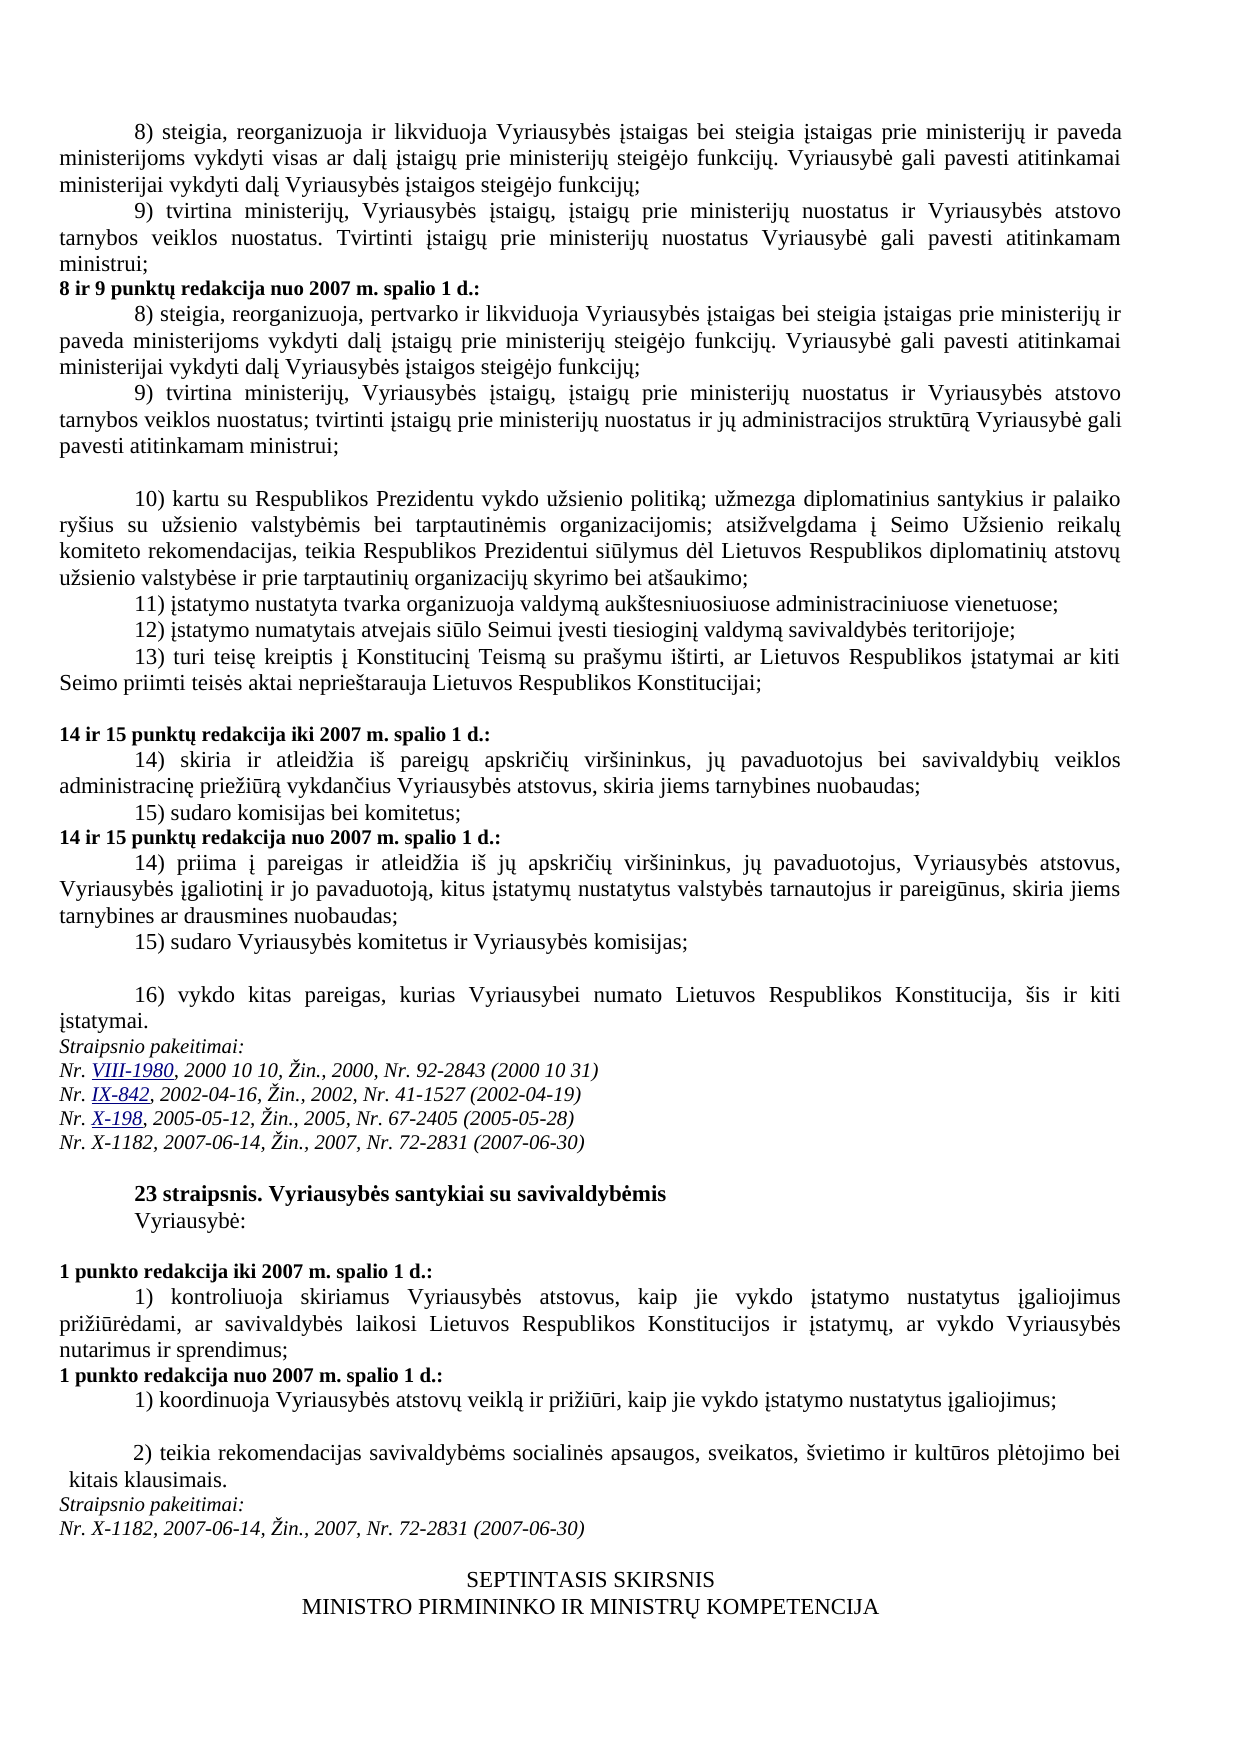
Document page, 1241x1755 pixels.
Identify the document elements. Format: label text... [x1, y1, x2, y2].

text 14 ir 15 punktų redakcija iki 2007 m. spalio 1 d.: [59, 722, 1122, 746]
text 1) koordinuoja Vyriausybės atstovų veiklą ir prižiūri, kaip jie vykdo įstatymo nustatytus įgaliojimus; [59, 1387, 1122, 1413]
text 1) kontroliuoja skiriamus Vyriausybės atstovus, kaip jie vykdo įstatymo nustatytus įgaliojimus prižiūrėdami, ar savivaldybės laikosi Lietuvos Respublikos Konstitucijos ir įstatymų, ar vykdo Vyriausybės nutarimus ir sprendimus; [59, 1283, 1122, 1362]
text 12) įstatymo numatytais atvejais siūlo Seimui įvesti tiesioginį valdymą savivaldybės teritorijoje; [59, 617, 1122, 643]
text 8) steigia, reorganizuoja ir likviduoja Vyriausybės įstaigas bei steigia įstaigas prie ministerijų ir paveda ministerijoms vykdyti visas ar dalį įstaigų prie ministerijų steigėjo funkcijų. Vyriausybė gali pavesti atitinkamai ministerijai vykdyti dalį Vyriausybės įstaigos steigėjo funkcijų; [59, 118, 1122, 197]
text Nr. X-1182, 2007-06-14, Žin., 2007, Nr. 72-2831 (2007-06-30) [59, 1130, 1122, 1154]
text 11) įstatymo nustatyta tvarka organizuoja valdymą aukštesniuosiuose administraciniuose vienetuose; [59, 590, 1122, 617]
text 1 punkto redakcija nuo 2007 m. spalio 1 d.: [59, 1362, 1122, 1387]
text Nr. X-1182, 2007-06-14, Žin., 2007, Nr. 72-2831 (2007-06-30) [59, 1516, 1122, 1540]
text Nr. X-198, 2005-05-12, Žin., 2005, Nr. 67-2405 (2005-05-28) [59, 1106, 1122, 1130]
text 8 ir 9 punktų redakcija nuo 2007 m. spalio 1 d.: [59, 276, 1122, 300]
text 15) sudaro Vyriausybės komitetus ir Vyriausybės komisijas; [59, 928, 1122, 954]
text Vyriausybė: [59, 1207, 1122, 1233]
text Septintasis skirsnis [59, 1566, 1122, 1593]
text Straipsnio pakeitimai: [59, 1492, 1122, 1516]
text 1 punkto redakcija iki 2007 m. spalio 1 d.: [59, 1259, 1122, 1283]
text 23 straipsnis. Vyriausybės santykiai su savivaldybėmis [59, 1180, 1122, 1207]
text 14) skiria ir atleidžia iš pareigų apskričių viršininkus, jų pavaduotojus bei savivaldybių veiklos administracinę priežiūrą vykdančius Vyriausybės atstovus, skiria jiems tarnybines nuobaudas; [59, 746, 1122, 799]
text MINISTRO PIRMININKO IR MINISTRŲ KOMPETENCIJA [59, 1593, 1122, 1619]
text 14 ir 15 punktų redakcija nuo 2007 m. spalio 1 d.: [59, 825, 1122, 849]
text Nr. IX-842, 2002-04-16, Žin., 2002, Nr. 41-1527 (2002-04-19) [59, 1082, 1122, 1106]
text 15) sudaro komisijas bei komitetus; [59, 799, 1122, 825]
text 9) tvirtina ministerijų, Vyriausybės įstaigų, įstaigų prie ministerijų nuostatus ir Vyriausybės atstovo tarnybos veiklos nuostatus. Tvirtinti įstaigų prie ministerijų nuostatus Vyriausybė gali pavesti atitinkamam ministrui; [59, 197, 1122, 276]
text 10) kartu su Respublikos Prezidentu vykdo užsienio politiką; užmezga diplomatinius santykius ir palaiko ryšius su užsienio valstybėmis bei tarptautinėmis organizacijomis; atsižvelgdama į Seimo Užsienio reikalų komiteto rekomendacijas, teikia Respublikos Prezidentui siūlymus dėl Lietuvos Respublikos diplomatinių atstovų užsienio valstybėse ir prie tarptautinių organizacijų skyrimo bei atšaukimo; [59, 485, 1122, 590]
text 9) tvirtina ministerijų, Vyriausybės įstaigų, įstaigų prie ministerijų nuostatus ir Vyriausybės atstovo tarnybos veiklos nuostatus; tvirtinti įstaigų prie ministerijų nuostatus ir jų administracijos struktūrą Vyriausybė gali pavesti atitinkamam ministrui; [59, 379, 1122, 458]
text 16) vykdo kitas pareigas, kurias Vyriausybei numato Lietuvos Respublikos Konstitucija, šis ir kiti įstatymai. [59, 981, 1122, 1034]
text 2) teikia rekomendacijas savivaldybėms socialinės apsaugos, sveikatos, švietimo ir kultūros plėtojimo bei kitais klausimais. [68, 1439, 1122, 1492]
text Straipsnio pakeitimai: [59, 1034, 1122, 1058]
text 14) priima į pareigas ir atleidžia iš jų apskričių viršininkus, jų pavaduotojus, Vyriausybės atstovus, Vyriausybės įgaliotinį ir jo pavaduotoją, kitus įstatymų nustatytus valstybės tarnautojus ir pareigūnus, skiria jiems tarnybines ar drausmines nuobaudas; [59, 849, 1122, 928]
text Nr. VIII-1980, 2000 10 10, Žin., 2000, Nr. 92-2843 (2000 10 31) [59, 1058, 1122, 1082]
text 13) turi teisę kreiptis į Konstitucinį Teismą su prašymu ištirti, ar Lietuvos Respublikos įstatymai ar kiti Seimo priimti teisės aktai neprieštarauja Lietuvos Respublikos Konstitucijai; [59, 643, 1122, 696]
text 8) steigia, reorganizuoja, pertvarko ir likviduoja Vyriausybės įstaigas bei steigia įstaigas prie ministerijų ir paveda ministerijoms vykdyti dalį įstaigų prie ministerijų steigėjo funkcijų. Vyriausybė gali pavesti atitinkamai ministerijai vykdyti dalį Vyriausybės įstaigos steigėjo funkcijų; [59, 300, 1122, 379]
